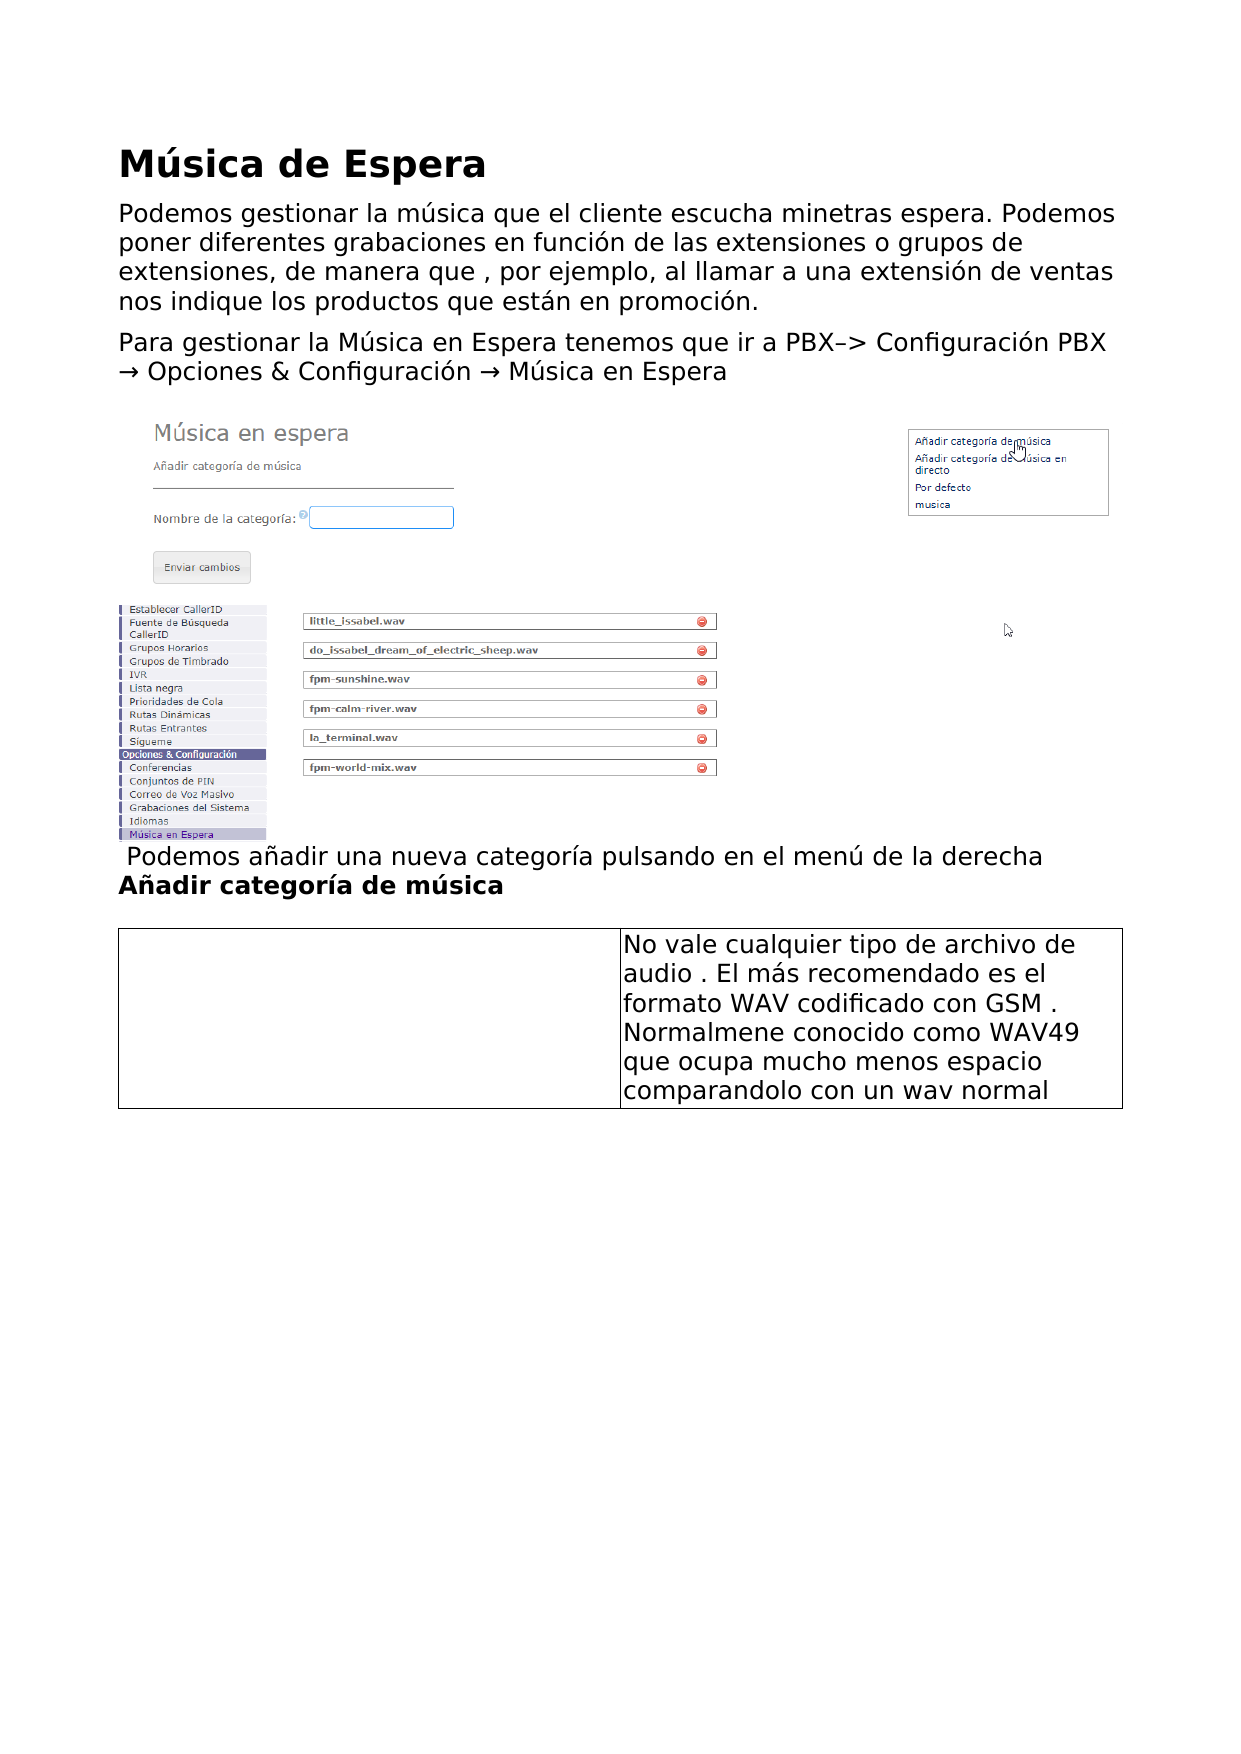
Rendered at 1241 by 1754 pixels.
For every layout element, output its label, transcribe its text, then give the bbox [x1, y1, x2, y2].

subtitle Música de Espera [118, 143, 1122, 187]
picture [118, 399, 1123, 842]
text Podemos gestionar la música que el cliente escucha minetras espera. Podemos poner diferentes grabaciones en función de las extensiones o grupos de extensiones, de manera que , por ejemplo, al llamar a una extensión de ventas nos indique los productos que están en promoción. [118, 199, 1122, 316]
text Para gestionar la Música en Espera tenemos que ir a PBX–> Configuración PBX → Opciones & Configuración → Música en Espera [118, 328, 1122, 387]
table_header No vale cualquier tipo de archivo de audio . El más recomendado es el formato WAV codificado con GSM . Normalmene conocido como WAV49 que ocupa mucho menos espacio comparandolo con un wav normal [621, 929, 1122, 1108]
text Podemos añadir una nueva categoría pulsando en el menú de la derecha Añadir categoría de música [118, 842, 1122, 900]
table_header [119, 929, 620, 1108]
